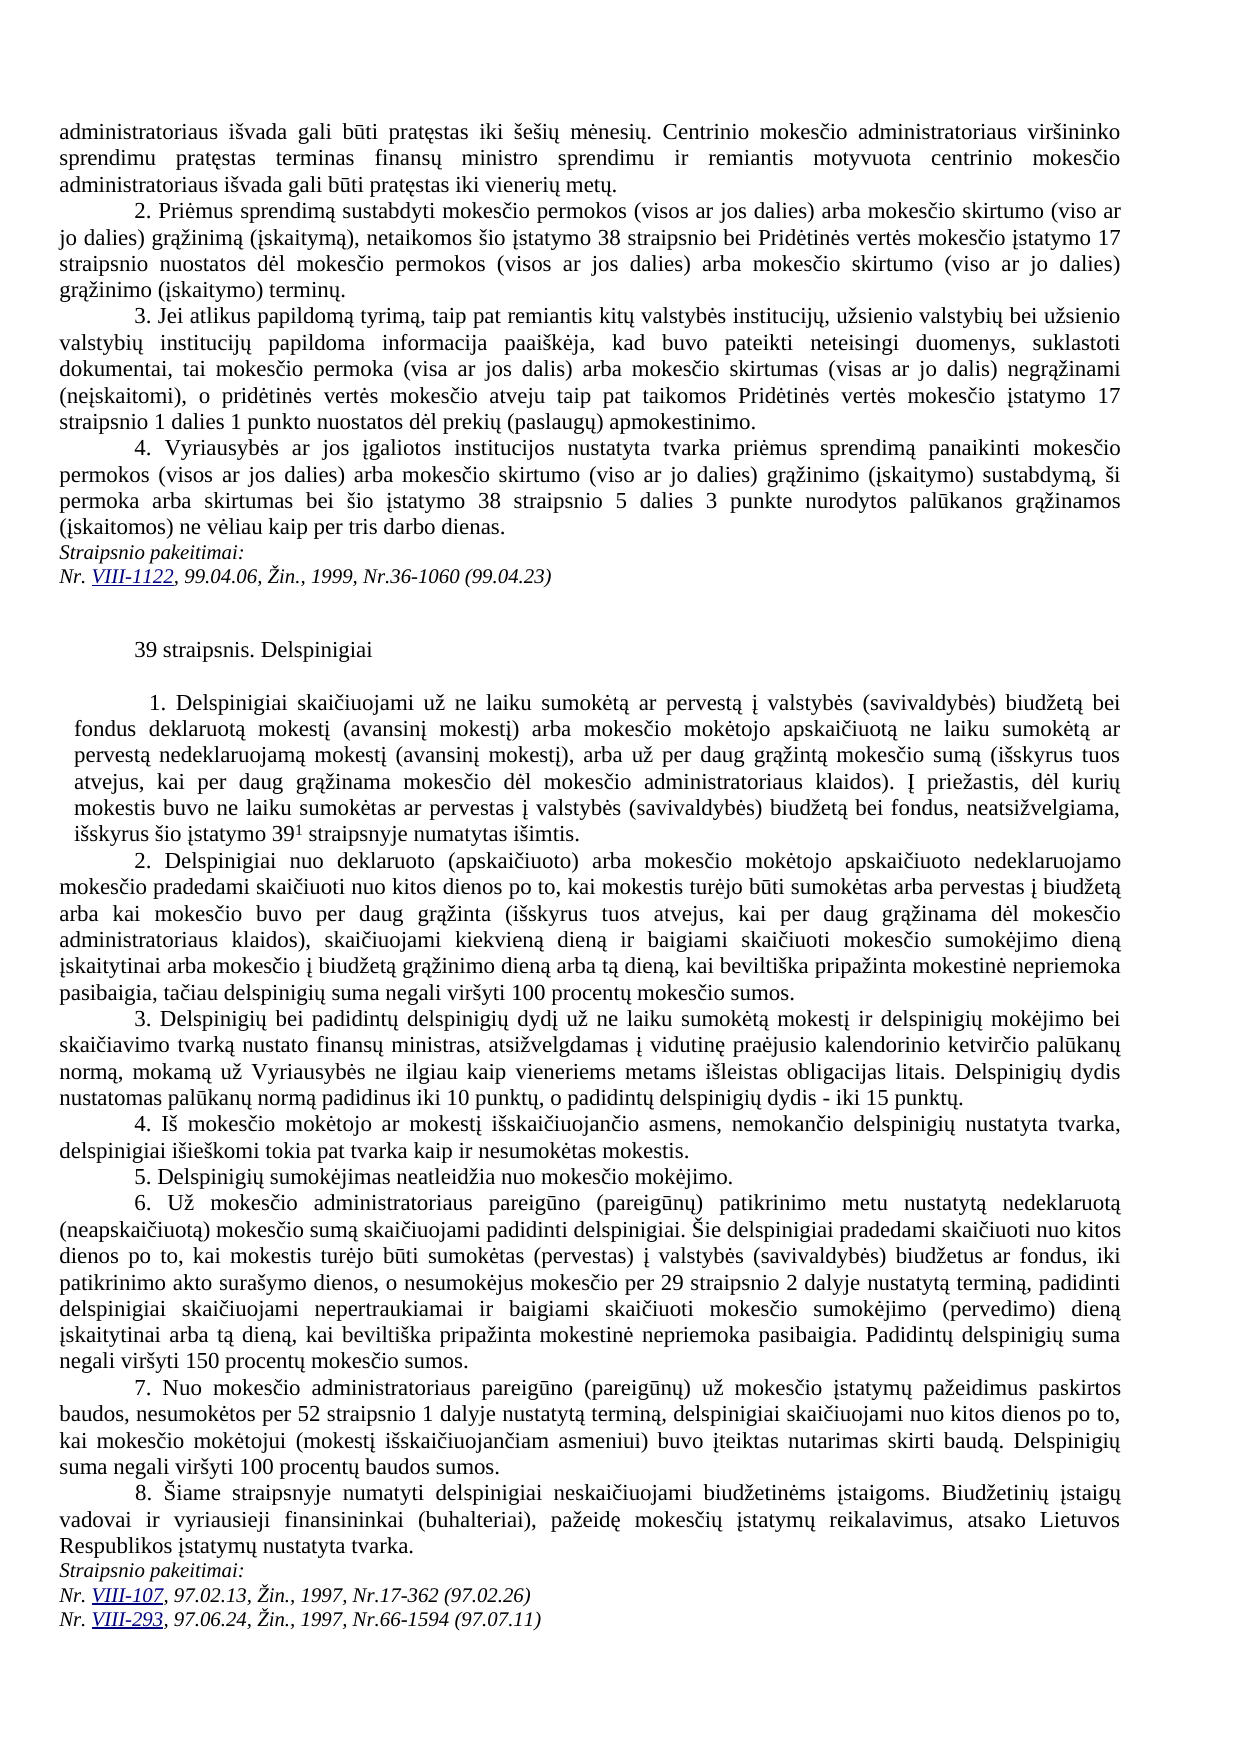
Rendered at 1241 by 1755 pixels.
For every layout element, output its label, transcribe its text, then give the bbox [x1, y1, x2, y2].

text administratoriaus išvada gali būti pratęstas iki šešių mėnesių. Centrinio mokesčio administratoriaus viršininko sprendimu pratęstas terminas finansų ministro sprendimu ir remiantis motyvuota centrinio mokesčio administratoriaus išvada gali būti pratęstas iki vienerių metų. [59, 118, 1122, 197]
text 7. Nuo mokesčio administratoriaus pareigūno (pareigūnų) už mokesčio įstatymų pažeidimus paskirtos baudos, nesumokėtos per 52 straipsnio 1 dalyje nustatytą terminą, delspinigiai skaičiuojami nuo kitos dienos po to, kai mokesčio mokėtojui (mokestį išskaičiuojančiam asmeniui) buvo įteiktas nutarimas skirti baudą. Delspinigių suma negali viršyti 100 procentų baudos sumos. [59, 1374, 1122, 1479]
text Straipsnio pakeitimai: [59, 1558, 1122, 1582]
text 3. Delspinigių bei padidintų delspinigių dydį už ne laiku sumokėtą mokestį ir delspinigių mokėjimo bei skaičiavimo tvarką nustato finansų ministras, atsižvelgdamas į vidutinę praėjusio kalendorinio ketvirčio palūkanų normą, mokamą už Vyriausybės ne ilgiau kaip vieneriems metams išleistas obligacijas litais. Delspinigių dydis nustatomas palūkanų normą padidinus iki 10 punktų, o padidintų delspinigių dydis - iki 15 punktų. [59, 1005, 1122, 1110]
text Nr. VIII-1122, 99.04.06, Žin., 1999, Nr.36-1060 (99.04.23) [59, 564, 1122, 588]
text Nr. VIII-107, 97.02.13, Žin., 1997, Nr.17-362 (97.02.26) [59, 1582, 1122, 1607]
text 3. Jei atlikus papildomą tyrimą, taip pat remiantis kitų valstybės institucijų, užsienio valstybių bei užsienio valstybių institucijų papildoma informacija paaiškėja, kad buvo pateikti neteisingi duomenys, suklastoti dokumentai, tai mokesčio permoka (visa ar jos dalis) arba mokesčio skirtumas (visas ar jo dalis) negrąžinami (neįskaitomi), o pridėtinės vertės mokesčio atveju taip pat taikomos Pridėtinės vertės mokesčio įstatymo 17 straipsnio 1 dalies 1 punkto nuostatos dėl prekių (paslaugų) apmokestinimo. [59, 303, 1122, 434]
text 4. Vyriausybės ar jos įgaliotos institucijos nustatyta tvarka priėmus sprendimą panaikinti mokesčio permokos (visos ar jos dalies) arba mokesčio skirtumo (viso ar jo dalies) grąžinimo (įskaitymo) sustabdymą, ši permoka arba skirtumas bei šio įstatymo 38 straipsnio 5 dalies 3 punkte nurodytos palūkanos grąžinamos (įskaitomos) ne vėliau kaip per tris darbo dienas. [59, 434, 1122, 540]
text 6. Už mokesčio administratoriaus pareigūno (pareigūnų) patikrinimo metu nustatytą nedeklaruotą (neapskaičiuotą) mokesčio sumą skaičiuojami padidinti delspinigiai. Šie delspinigiai pradedami skaičiuoti nuo kitos dienos po to, kai mokestis turėjo būti sumokėtas (pervestas) į valstybės (savivaldybės) biudžetus ar fondus, iki patikrinimo akto surašymo dienos, o nesumokėjus mokesčio per 29 straipsnio 2 dalyje nustatytą terminą, padidinti delspinigiai skaičiuojami nepertraukiamai ir baigiami skaičiuoti mokesčio sumokėjimo (pervedimo) dieną įskaitytinai arba tą dieną, kai beviltiška pripažinta mokestinė nepriemoka pasibaigia. Padidintų delspinigių suma negali viršyti 150 procentų mokesčio sumos. [59, 1189, 1122, 1374]
text 1. Delspinigiai skaičiuojami už ne laiku sumokėtą ar pervestą į valstybės (savivaldybės) biudžetą bei fondus deklaruotą mokestį (avansinį mokestį) arba mokesčio mokėtojo apskaičiuotą ne laiku sumokėtą ar pervestą nedeklaruojamą mokestį (avansinį mokestį), arba už per daug grąžintą mokesčio sumą (išskyrus tuos atvejus, kai per daug grąžinama mokesčio dėl mokesčio administratoriaus klaidos). Į priežastis, dėl kurių mokestis buvo ne laiku sumokėtas ar pervestas į valstybės (savivaldybės) biudžetą bei fondus, neatsižvelgiama, išskyrus šio įstatymo 391 straipsnyje numatytas išimtis. [74, 689, 1122, 847]
text 2. Priėmus sprendimą sustabdyti mokesčio permokos (visos ar jos dalies) arba mokesčio skirtumo (viso ar jo dalies) grąžinimą (įskaitymą), netaikomos šio įstatymo 38 straipsnio bei Pridėtinės vertės mokesčio įstatymo 17 straipsnio nuostatos dėl mokesčio permokos (visos ar jos dalies) arba mokesčio skirtumo (viso ar jo dalies) grąžinimo (įskaitymo) terminų. [59, 197, 1122, 303]
text 4. Iš mokesčio mokėtojo ar mokestį išskaičiuojančio asmens, nemokančio delspinigių nustatyta tvarka, delspinigiai išieškomi tokia pat tvarka kaip ir nesumokėtas mokestis. [59, 1110, 1122, 1163]
text 8. Šiame straipsnyje numatyti delspinigiai neskaičiuojami biudžetinėms įstaigoms. Biudžetinių įstaigų vadovai ir vyriausieji finansininkai (buhalteriai), pažeidę mokesčių įstatymų reikalavimus, atsako Lietuvos Respublikos įstatymų nustatyta tvarka. [59, 1479, 1122, 1558]
text 5. Delspinigių sumokėjimas neatleidžia nuo mokesčio mokėjimo. [59, 1163, 1122, 1189]
text 39 straipsnis. Delspinigiai [59, 636, 1122, 662]
text 2. Delspinigiai nuo deklaruoto (apskaičiuoto) arba mokesčio mokėtojo apskaičiuoto nedeklaruojamo mokesčio pradedami skaičiuoti nuo kitos dienos po to, kai mokestis turėjo būti sumokėtas arba pervestas į biudžetą arba kai mokesčio buvo per daug grąžinta (išskyrus tuos atvejus, kai per daug grąžinama dėl mokesčio administratoriaus klaidos), skaičiuojami kiekvieną dieną ir baigiami skaičiuoti mokesčio sumokėjimo dieną įskaitytinai arba mokesčio į biudžetą grąžinimo dieną arba tą dieną, kai beviltiška pripažinta mokestinė nepriemoka pasibaigia, tačiau delspinigių suma negali viršyti 100 procentų mokesčio sumos. [59, 847, 1122, 1005]
text Nr. VIII-293, 97.06.24, Žin., 1997, Nr.66-1594 (97.07.11) [59, 1607, 1122, 1631]
text Straipsnio pakeitimai: [59, 540, 1122, 564]
